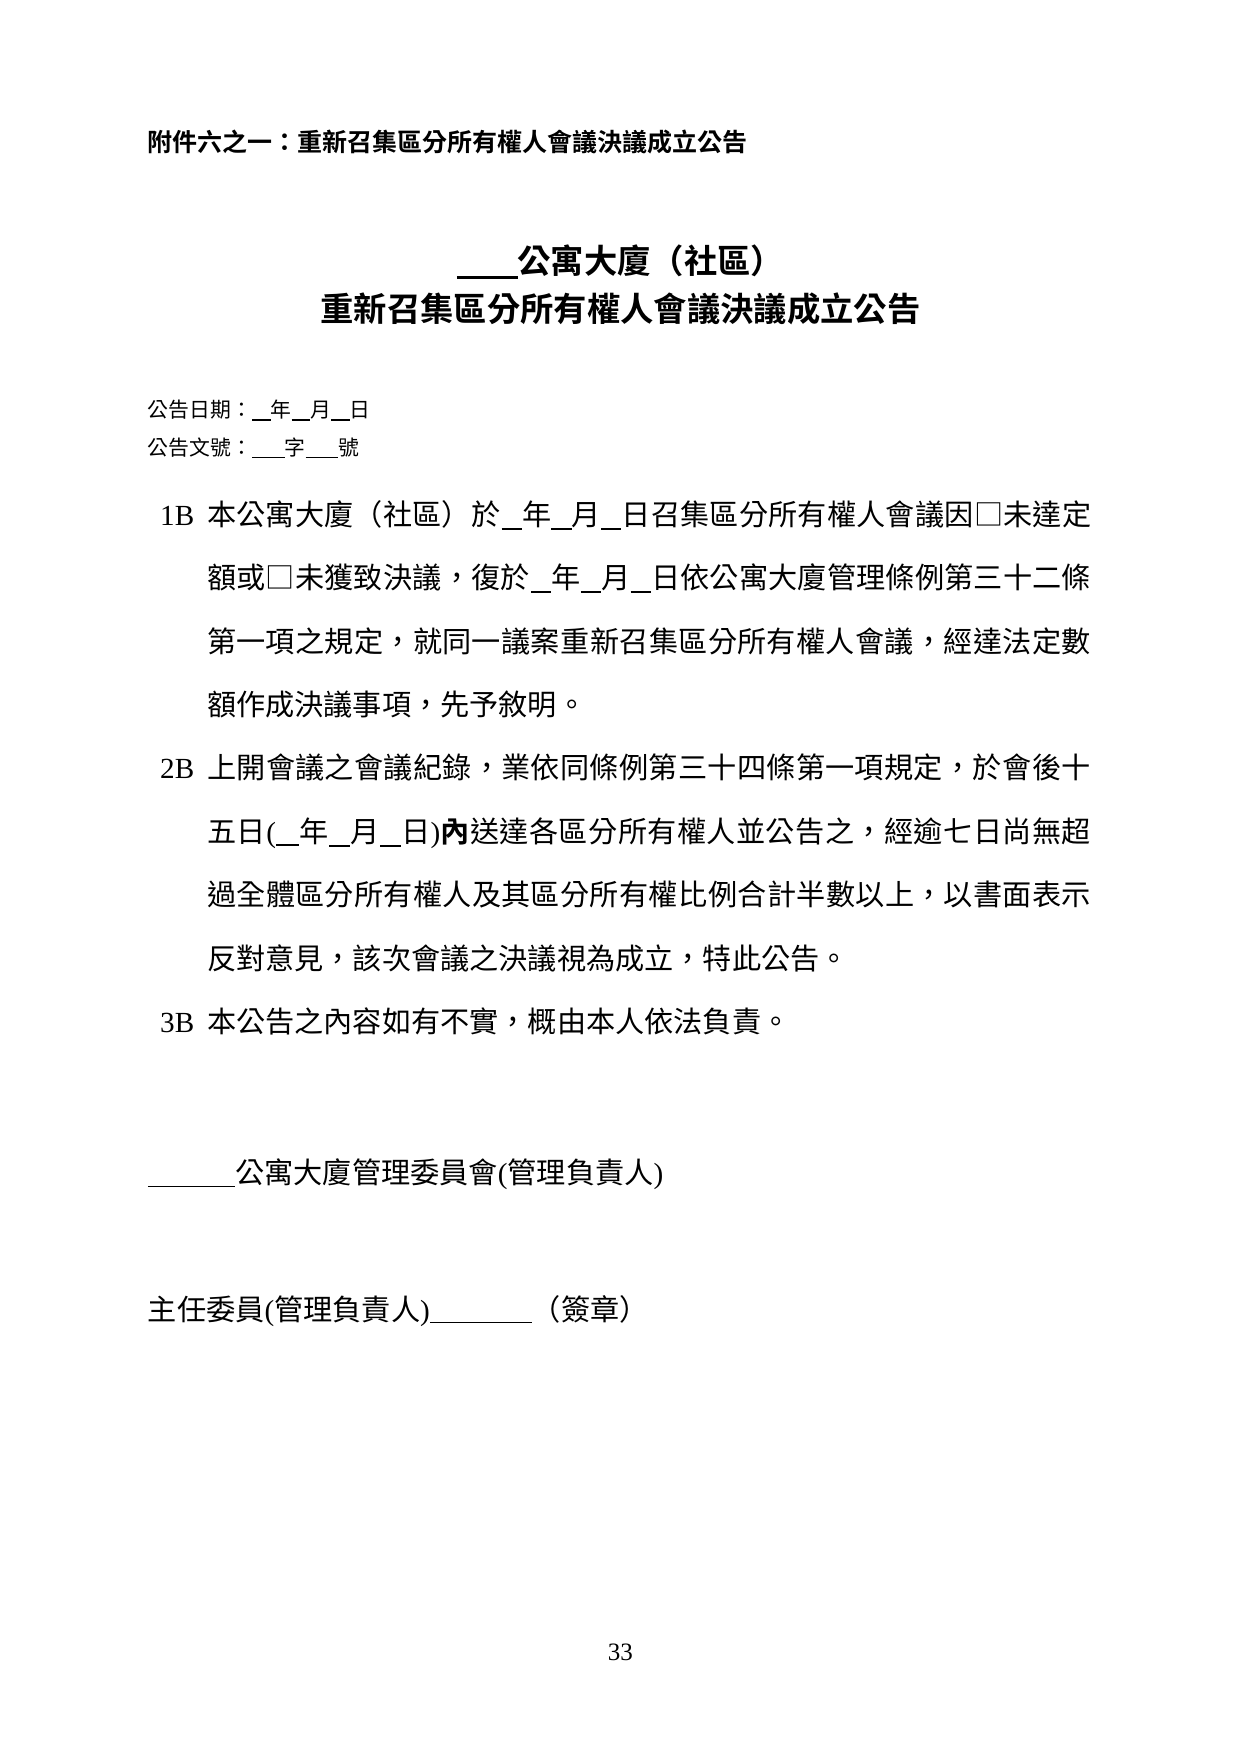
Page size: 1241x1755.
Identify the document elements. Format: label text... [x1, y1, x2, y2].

text 公告文號： 字 號 [148, 425, 1093, 462]
text 公寓大廈（社區） [148, 235, 1093, 283]
list 上開會議之會議紀錄，業依同條例第三十四條第一項規定，於會後十五日( 年 月 日)內送達各區分所有權人並公告之，經逾七日尚無超過全體區分所有權人及其區分所有權比例合計半數以上，以書面表示反對意見，該次會議之決議視為成立，特此公告。 [160, 745, 1093, 978]
text 附件六之一：重新召集區分所有權人會議決議成立公告 [148, 118, 1093, 160]
text 公告日期： 年 月 日 [148, 387, 1093, 425]
text 主任委員(管理負責人) （簽章） [148, 1286, 1093, 1328]
list 本公寓大廈（社區）於 年 月 日召集區分所有權人會議因□未達定額或□未獲致決議，復於 年 月 日依公寓大廈管理條例第三十二條第一項之規定，就同一議案重新召集區分所有權人會議，經達法定數額作成決議事項，先予敘明。 [160, 491, 1093, 724]
list 本公告之內容如有不實，概由本人依法負責。 [160, 999, 1093, 1041]
text 公寓大廈管理委員會(管理負責人) [148, 1150, 1093, 1192]
text 重新召集區分所有權人會議決議成立公告 [148, 283, 1093, 331]
